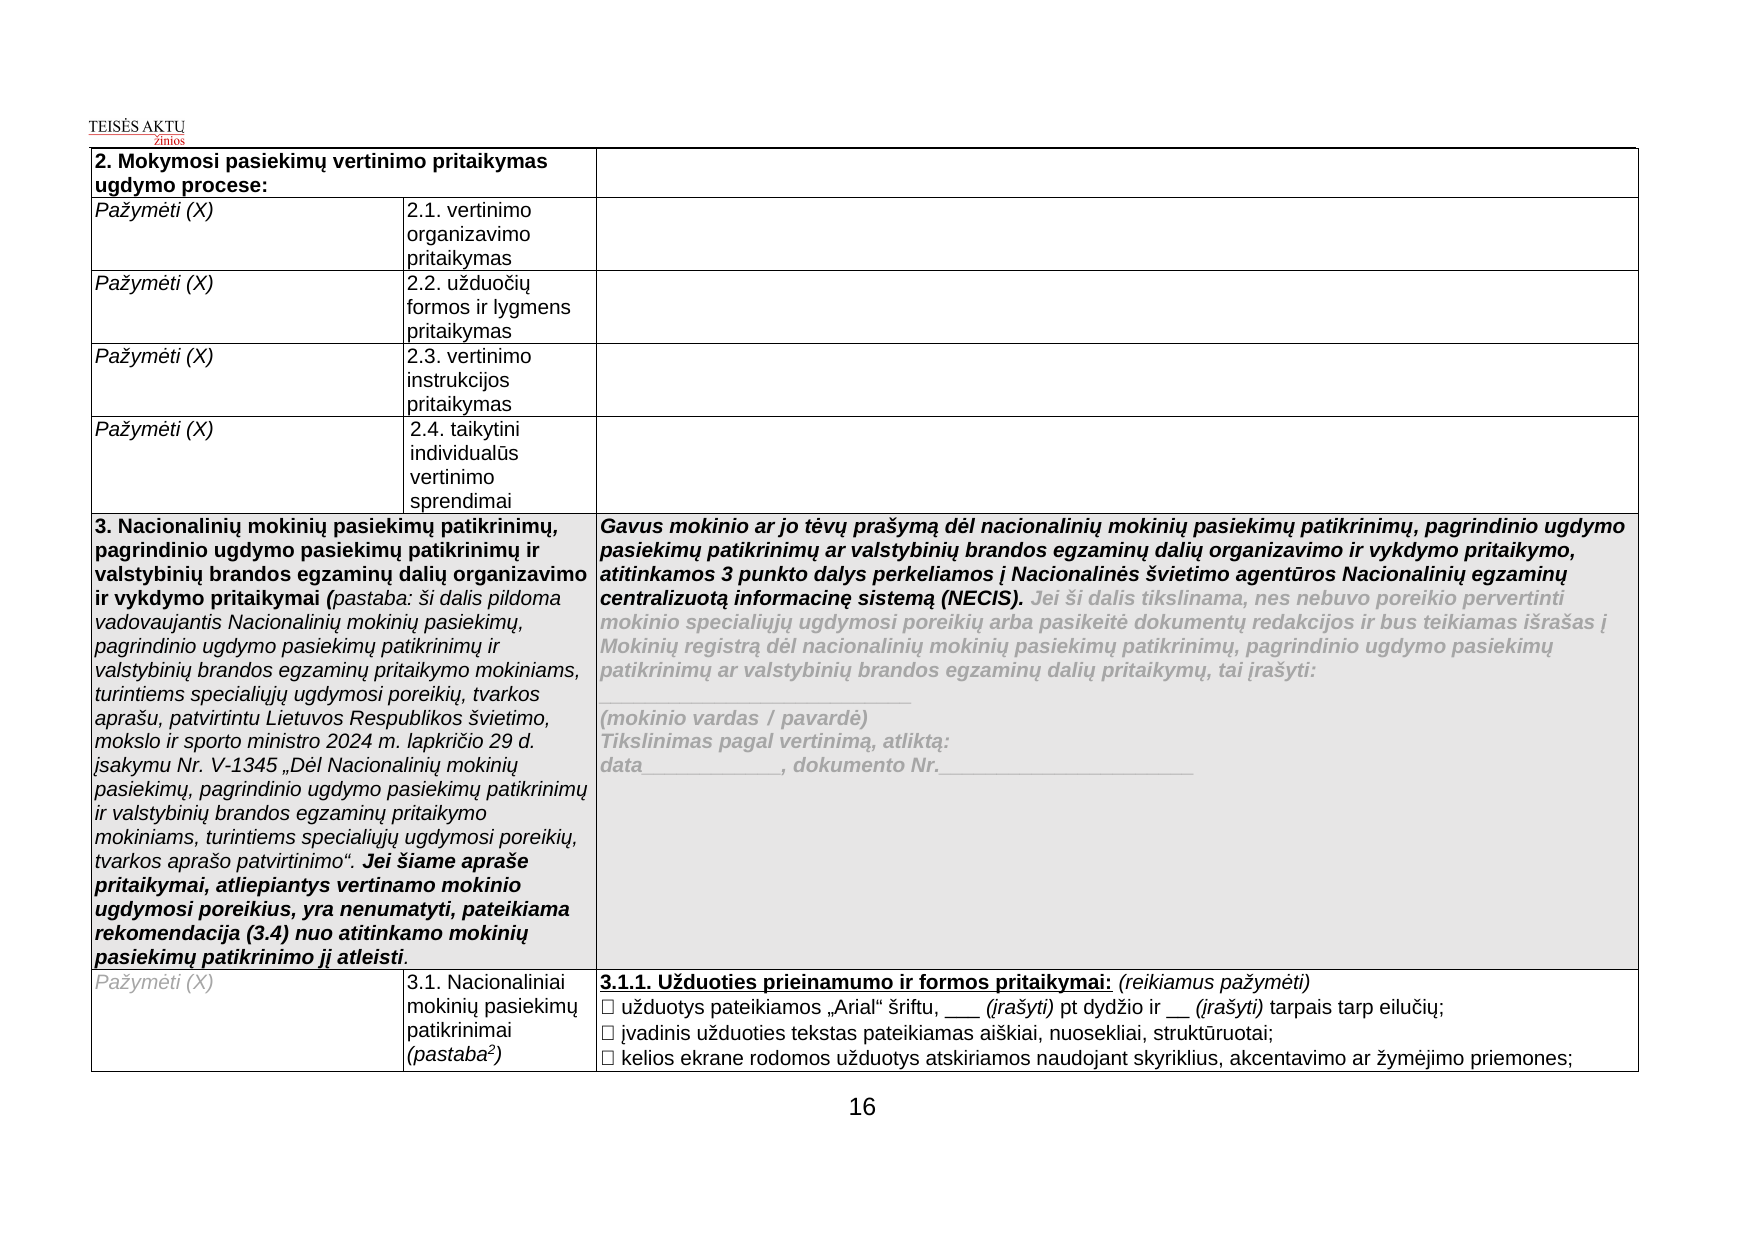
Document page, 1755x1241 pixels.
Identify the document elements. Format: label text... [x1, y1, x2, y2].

table_cell Pažymėti (X) [92, 417, 403, 513]
table_cell Pažymėti (X) [92, 198, 403, 270]
table_cell 2. Mokymosi pasiekimų vertinimo pritaikymas ugdymo procese: [92, 149, 596, 197]
table_cell [597, 271, 1638, 343]
table_cell Gavus mokinio ar jo tėvų prašymą dėl nacionalinių mokinių pasiekimų patikrinimų, pagrindinio ugdymo pasiekimų patikrinimų ar valstybinių brandos egzaminų dalių organizavimo ir vykdymo pritaikymo, atitinkamos 3 punkto dalys perkeliamos į Nacionalinės švietimo agentūros Nacionalinių egzaminų centralizuotą informacinę sistemą (NECIS). Jei ši dalis tikslinama, nes nebuvo poreikio pervertinti mokinio specialiųjų ugdymosi poreikių arba pasikeitė dokumentų redakcijos ir bus teikiamas išrašas į Mokinių registrą dėl nacionalinių mokinių pasiekimų patikrinimų, pagrindinio ugdymo pasiekimų patikrinimų ar valstybinių brandos egzaminų dalių pritaikymų, tai įrašyti: ___________________________ (mokinio vardas / pavardė) Tikslinimas pagal vertinimą, atliktą: data____________, dokumento Nr.______________________ [597, 514, 1638, 969]
table_cell 2.4. taikytini individualūs vertinimo sprendimai [404, 417, 596, 513]
table_cell Pažymėti (X) [92, 344, 403, 416]
table_cell 2.3. vertinimo instrukcijos pritaikymas [404, 344, 596, 416]
table_cell 3.1. Nacionaliniai mokinių pasiekimų patikrinimai (pastaba2) [404, 970, 596, 1071]
table_cell 2.2. užduočių formos ir lygmens pritaikymas [404, 271, 596, 343]
table_cell 3. Nacionalinių mokinių pasiekimų patikrinimų, pagrindinio ugdymo pasiekimų patikrinimų ir valstybinių brandos egzaminų dalių organizavimo ir vykdymo pritaikymai (pastaba: ši dalis pildoma vadovaujantis Nacionalinių mokinių pasiekimų, pagrindinio ugdymo pasiekimų patikrinimų ir valstybinių brandos egzaminų pritaikymo mokiniams, turintiems specialiųjų ugdymosi poreikių, tvarkos aprašu, patvirtintu Lietuvos Respublikos švietimo, mokslo ir sporto ministro 2024 m. lapkričio 29 d. įsakymu Nr. V-1345 „Dėl Nacionalinių mokinių pasiekimų, pagrindinio ugdymo pasiekimų patikrinimų ir valstybinių brandos egzaminų pritaikymo mokiniams, turintiems specialiųjų ugdymosi poreikių, tvarkos aprašo patvirtinimo“. Jei šiame apraše pritaikymai, atliepiantys vertinamo mokinio ugdymosi poreikius, yra nenumatyti, pateikiama rekomendacija (3.4) nuo atitinkamo mokinių pasiekimų patikrinimo jį atleisti. [92, 514, 596, 969]
table_cell 3.1.1. Užduoties prieinamumo ir formos pritaikymai: (reikiamus pažymėti)  užduotys pateikiamos „Arial“ šriftu, ___ (įrašyti) pt dydžio ir __ (įrašyti) tarpais tarp eilučių;  įvadinis užduoties tekstas pateikiamas aiškiai, nuosekliai, struktūruotai;  kelios ekrane rodomos užduotys atskiriamos naudojant skyriklius, akcentavimo ar žymėjimo priemones; [597, 970, 1638, 1071]
table_cell 2.1. vertinimo organizavimo pritaikymas [404, 198, 596, 270]
table_cell [597, 198, 1638, 270]
table_cell [597, 417, 1638, 513]
table_cell Pažymėti (X) [92, 271, 403, 343]
table_cell Pažymėti (X) [92, 970, 403, 1071]
table_cell [597, 344, 1638, 416]
table_cell [597, 149, 1638, 197]
